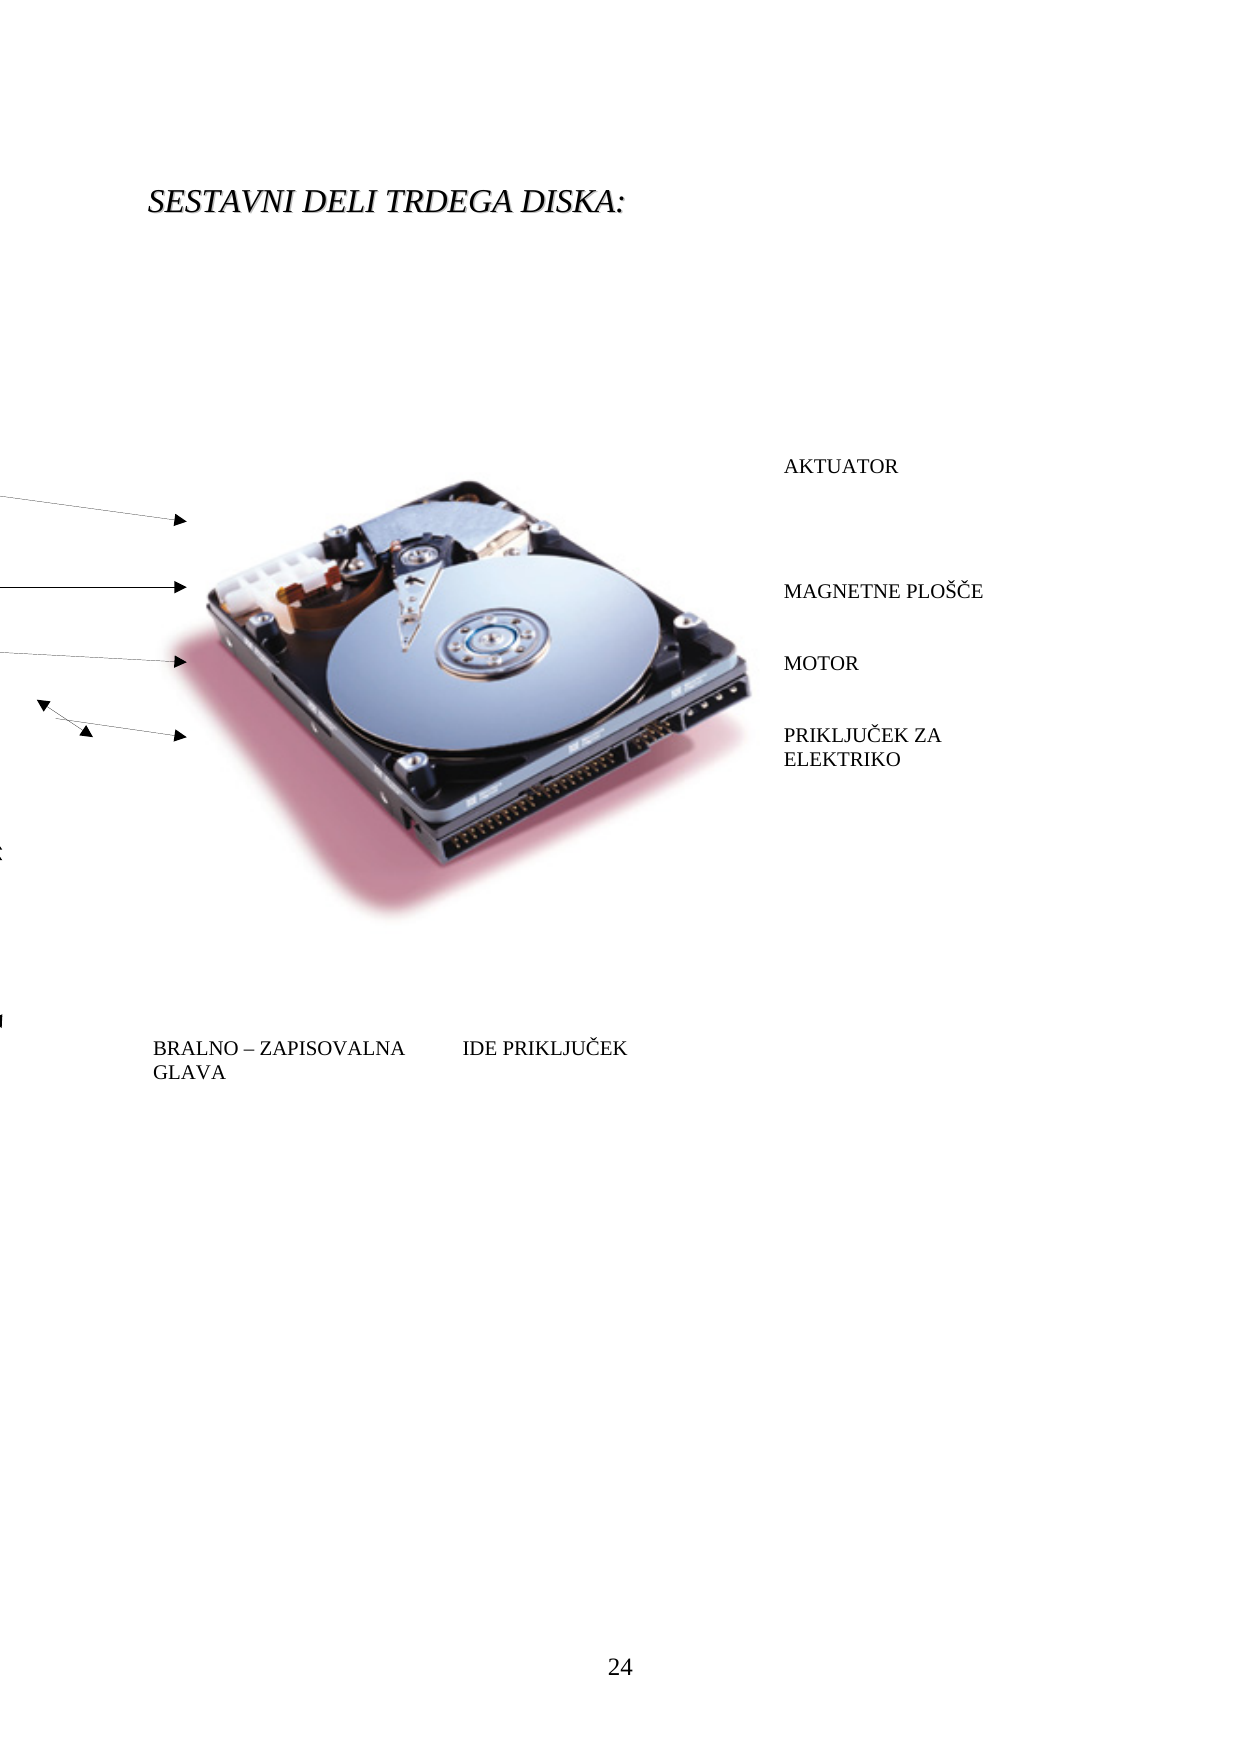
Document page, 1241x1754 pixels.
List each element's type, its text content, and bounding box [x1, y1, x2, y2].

text BRALNO – ZAPISOVALNA IDE PRIKLJUČEK [148, 1036, 1093, 1060]
text SESTAVNI DELI TRDEGA DISKA: [148, 181, 1093, 219]
picture [147, 446, 784, 587]
picture [147, 732, 784, 934]
picture [147, 661, 784, 731]
text MAGNETNE PLOŠČE [148, 579, 1093, 603]
picture [147, 588, 784, 660]
text AKTUATOR [148, 454, 1093, 478]
text MOTOR [148, 651, 1093, 675]
text GLAVA [148, 1060, 1093, 1084]
text ELEKTRIKO [148, 747, 1093, 771]
text PRIKLJUČEK ZA [148, 723, 1093, 747]
